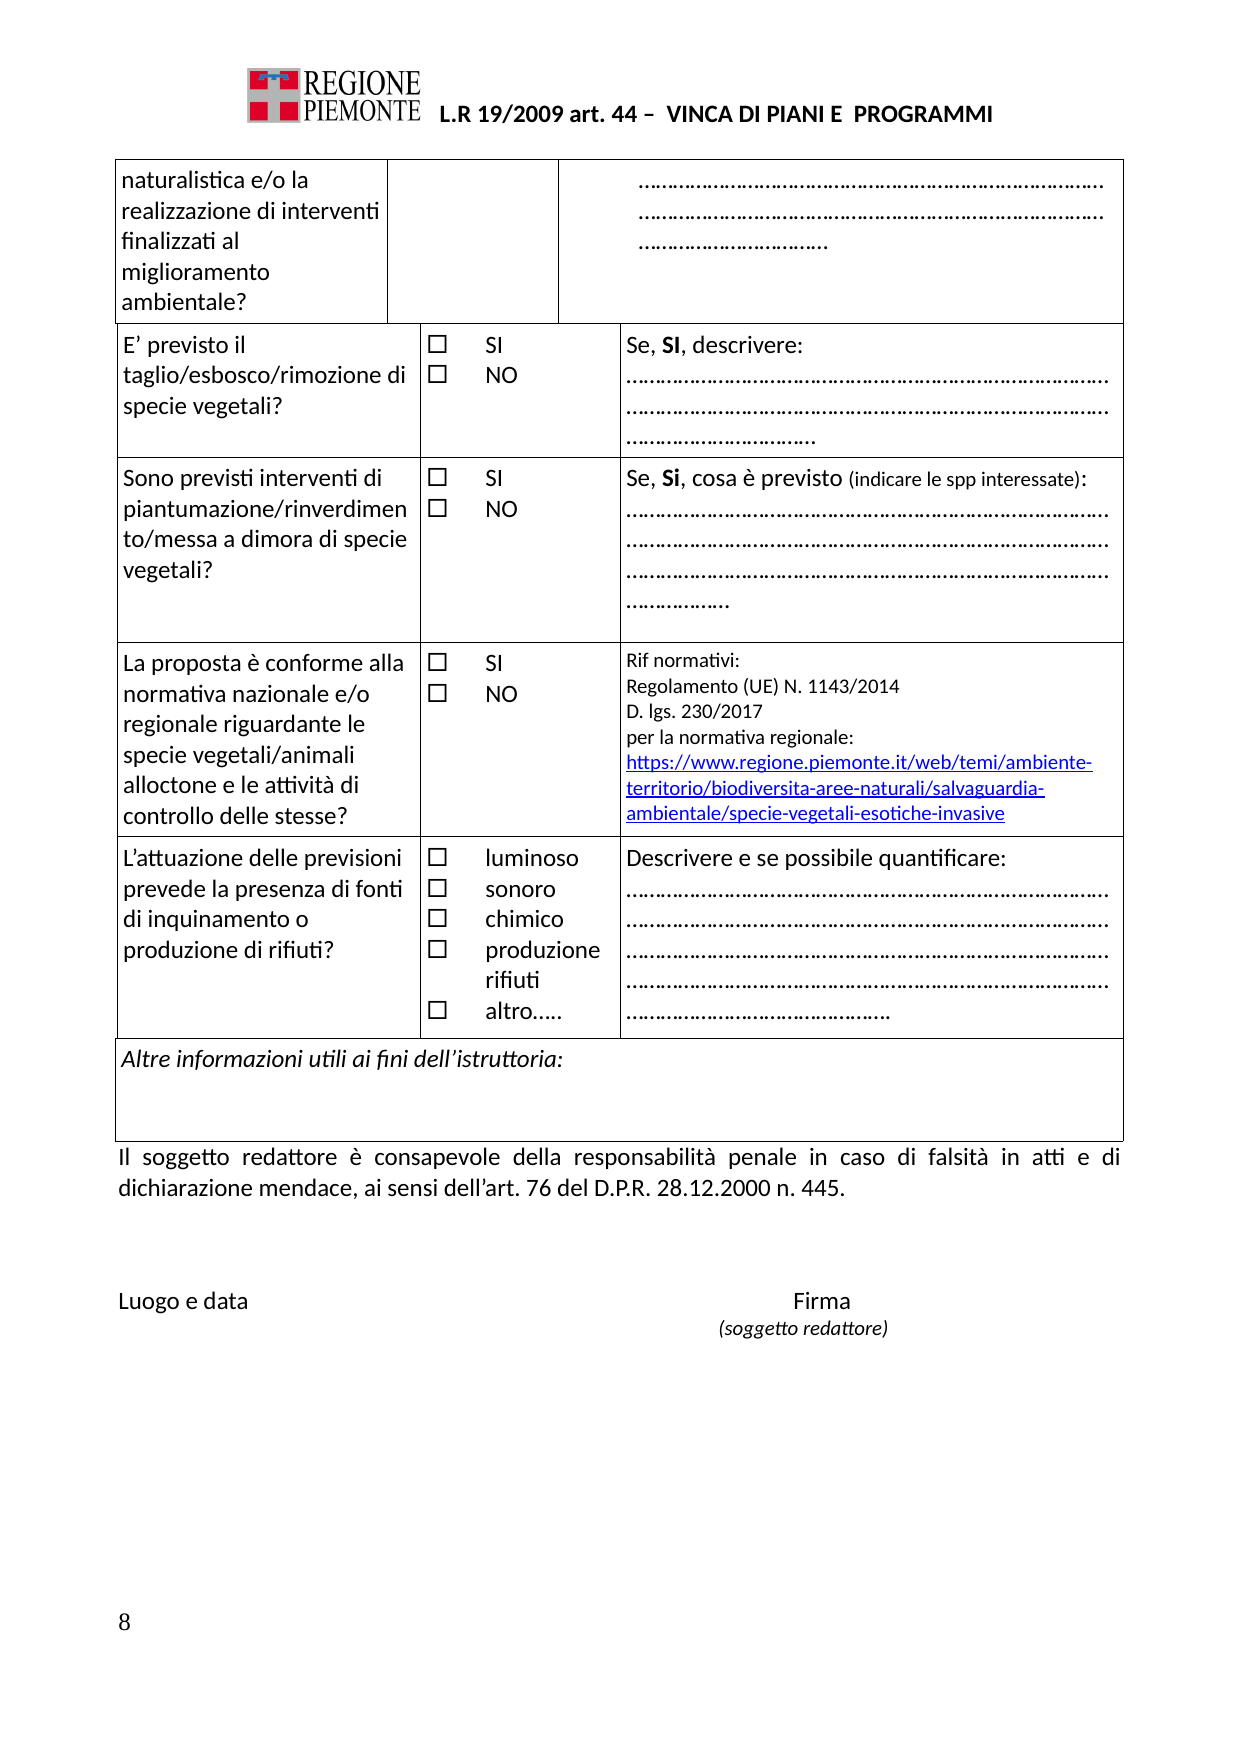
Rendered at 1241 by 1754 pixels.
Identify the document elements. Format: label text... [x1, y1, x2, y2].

picture [247, 68, 421, 123]
text Luogo e data Firma [118, 1285, 1122, 1316]
table_cell Se, Si, descrivere: …………………………………………………………………………………………………………………………………………………………………………………………………………………………………………………… [559, 160, 1123, 323]
table_header E’ previsto il taglio/esbosco/rimozione di specie vegetali? [118, 324, 420, 457]
table_cell naturalistica e/o la realizzazione di interventi finalizzati al miglioramento ambientale? [116, 160, 387, 323]
table_cell SI NO [421, 458, 620, 642]
table_cell L’attuazione delle previsioni prevede la presenza di fonti di inquinamento o produzione di rifiuti? [118, 837, 420, 1037]
table_cell luminoso sonoro chimico produzione rifiuti altro….. [421, 837, 620, 1037]
table_cell La proposta è conforme alla normativa nazionale e/o regionale riguardante le specie vegetali/animali alloctone e le attività di controllo delle stesse? [118, 643, 420, 836]
table_cell [388, 160, 558, 323]
table_cell Sono previsti interventi di piantumazione/rinverdimento/messa a dimora di specie vegetali? [118, 458, 420, 642]
table_cell Se, Si, cosa è previsto (indicare le spp interessate): ……………………………………………………………………………………………………………………………………………………………………………………………………………………………………………… [621, 458, 1123, 642]
table_header Se, SI, descrivere: ………………………………………………………………………………………………………………………………………………………………………………… [621, 324, 1123, 457]
table_header Altre informazioni utili ai fini dell’istruttoria: [116, 1039, 1123, 1141]
table_cell SI NO [421, 643, 620, 836]
table_cell Descrivere e se possibile quantificare: …………………………………………………………………………………………………………………………………………………………………………………………………………………………………………………………………………………………………………………………………………………. [621, 837, 1123, 1037]
text Il soggetto redattore è consapevole della responsabilità penale in caso di falsità in atti e di dichiarazione mendace, ai sensi dell’art. 76 del D.P.R. 28.12.2000 n. 445. [118, 1142, 1122, 1202]
text (soggetto redattore) [118, 1316, 1122, 1341]
table_header SI NO [421, 324, 620, 457]
table_cell Rif normativi: Regolamento (UE) N. 1143/2014 D. lgs. 230/2017 per la normativa regionale: https://www.regione.piemonte.it/web/temi/ambiente-territorio/biodiversita-aree-naturali/salvaguardia-ambientale/specie-vegetali-esotiche-invasive [621, 643, 1123, 836]
